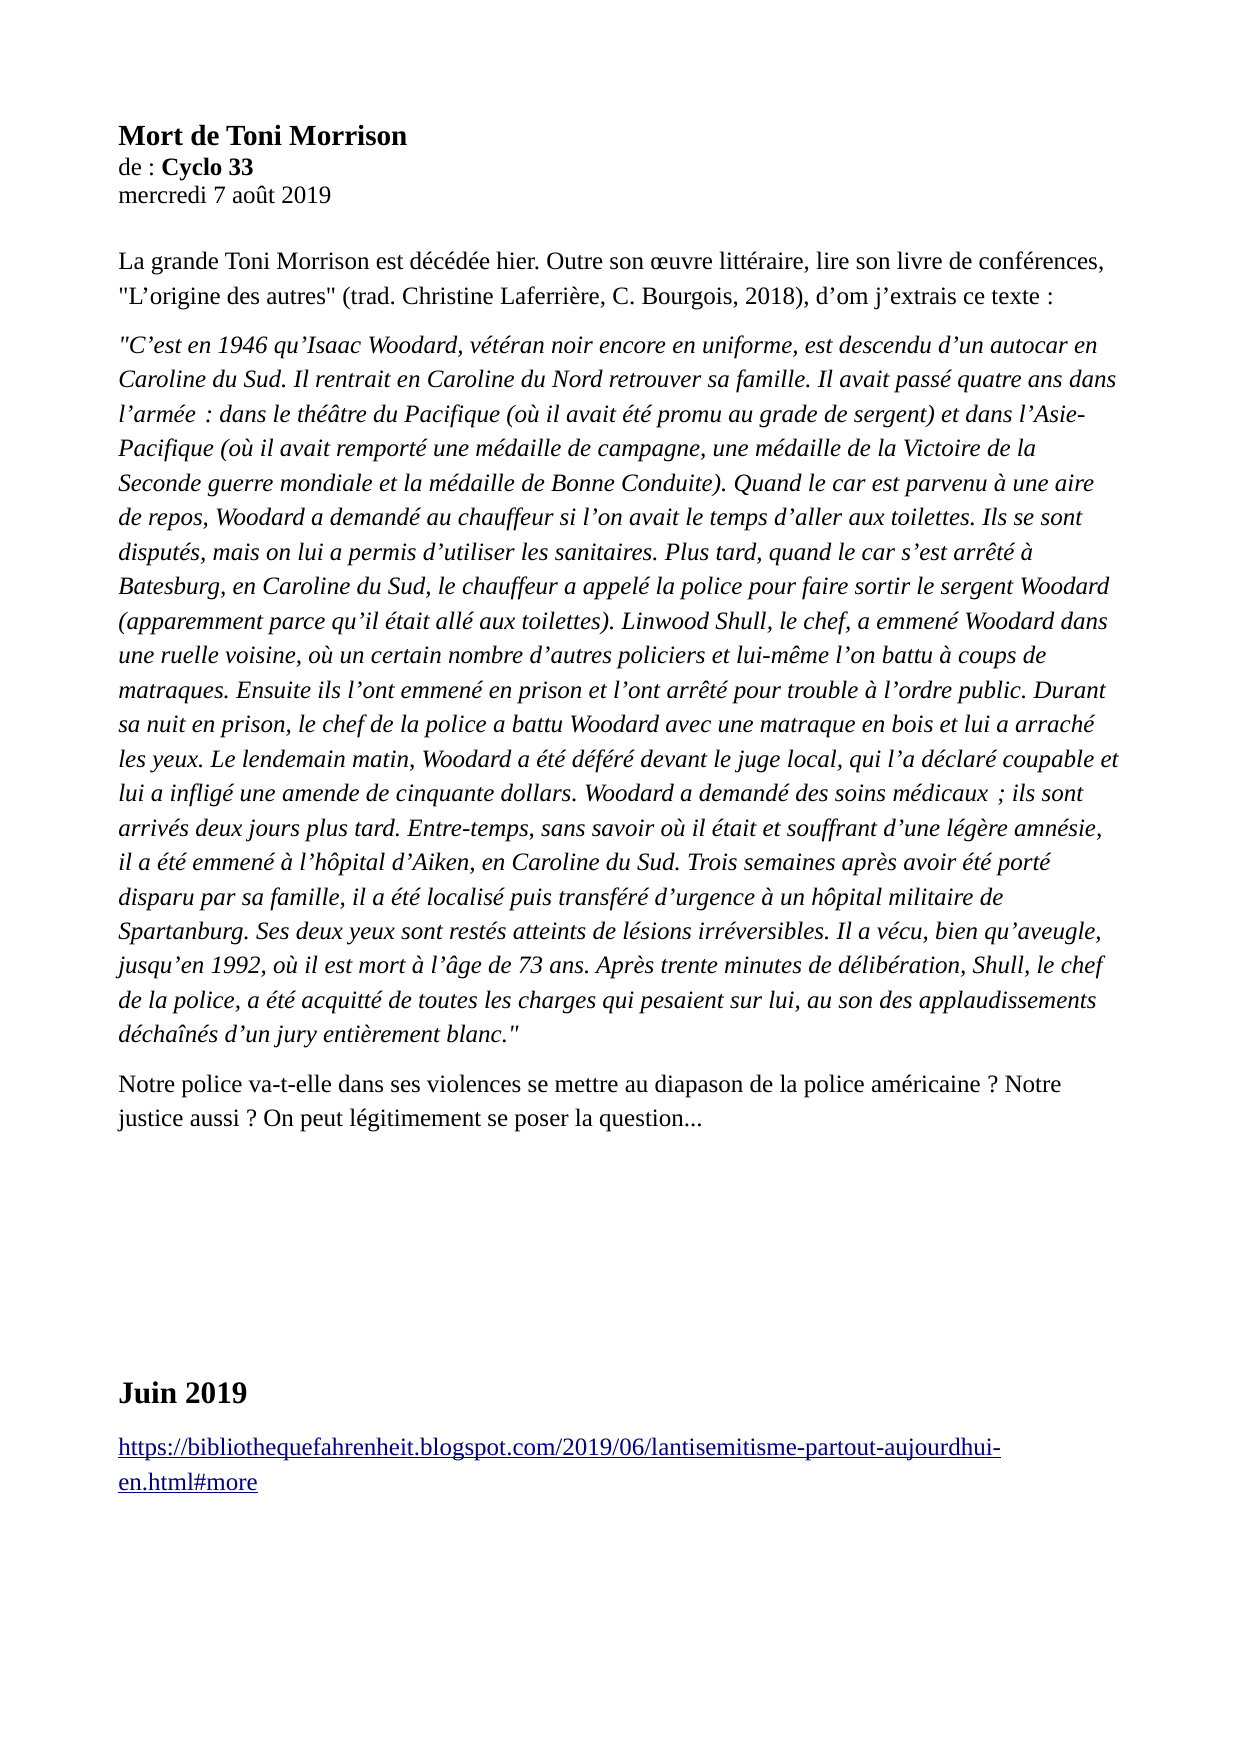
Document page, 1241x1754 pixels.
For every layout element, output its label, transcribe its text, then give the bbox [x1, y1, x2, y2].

text "C’est en 1946 qu’Isaac Woodard, vétéran noir encore en uniforme, est descendu d’un autocar en Caroline du Sud. Il rentrait en Caroline du Nord retrouver sa famille. Il avait passé quatre ans dans l’armée : dans le théâtre du Pacifique (où il avait été promu au grade de sergent) et dans l’Asie-Pacifique (où il avait remporté une médaille de campagne, une médaille de la Victoire de la Seconde guerre mondiale et la médaille de Bonne Conduite). Quand le car est parvenu à une aire de repos, Woodard a demandé au chauffeur si l’on avait le temps d’aller aux toilettes. Ils se sont disputés, mais on lui a permis d’utiliser les sanitaires. Plus tard, quand le car s’est arrêté à Batesburg, en Caroline du Sud, le chauffeur a appelé la police pour faire sortir le sergent Woodard (apparemment parce qu’il était allé aux toilettes). Linwood Shull, le chef, a emmené Woodard dans une ruelle voisine, où un certain nombre d’autres policiers et lui-même l’on battu à coups de matraques. Ensuite ils l’ont emmené en prison et l’ont arrêté pour trouble à l’ordre public. Durant sa nuit en prison, le chef de la police a battu Woodard avec une matraque en bois et lui a arraché les yeux. Le lendemain matin, Woodard a été déféré devant le juge local, qui l’a déclaré coupable et lui a infligé une amende de cinquante dollars. Woodard a demandé des soins médicaux ; ils sont arrivés deux jours plus tard. Entre-temps, sans savoir où il était et souffrant d’une légère amnésie, il a été emmené à l’hôpital d’Aiken, en Caroline du Sud. Trois semaines après avoir été porté disparu par sa famille, il a été localisé puis transféré d’urgence à un hôpital militaire de Spartanburg. Ses deux yeux sont restés atteints de lésions irréversibles. Il a vécu, bien qu’aveugle, jusqu’en 1992, où il est mort à l’âge de 73 ans. Après trente minutes de délibération, Shull, le chef de la police, a été acquitté de toutes les charges qui pesaient sur lui, au son des applaudissements déchaînés d’un jury entièrement blanc." [118, 330, 1122, 1048]
text Juin 2019 [118, 1374, 1122, 1410]
text La grande Toni Morrison est décédée hier. Outre son œuvre littéraire, lire son livre de conférences, "L’origine des autres" (trad. Christine Laferrière, C. Bourgois, 2018), d’om j’extrais ce texte : [118, 246, 1122, 310]
text https://bibliothequefahrenheit.blogspot.com/2019/06/lantisemitisme-partout-aujourdhui-en.html#more [118, 1432, 1122, 1495]
text Mort de Toni Morrison de : Cyclo 33 mercredi 7 août 2019 [118, 118, 1122, 209]
text Notre police va-t-elle dans ses violences se mettre au diapason de la police américaine ? Notre justice aussi ? On peut légitimement se poser la question... [118, 1069, 1122, 1132]
